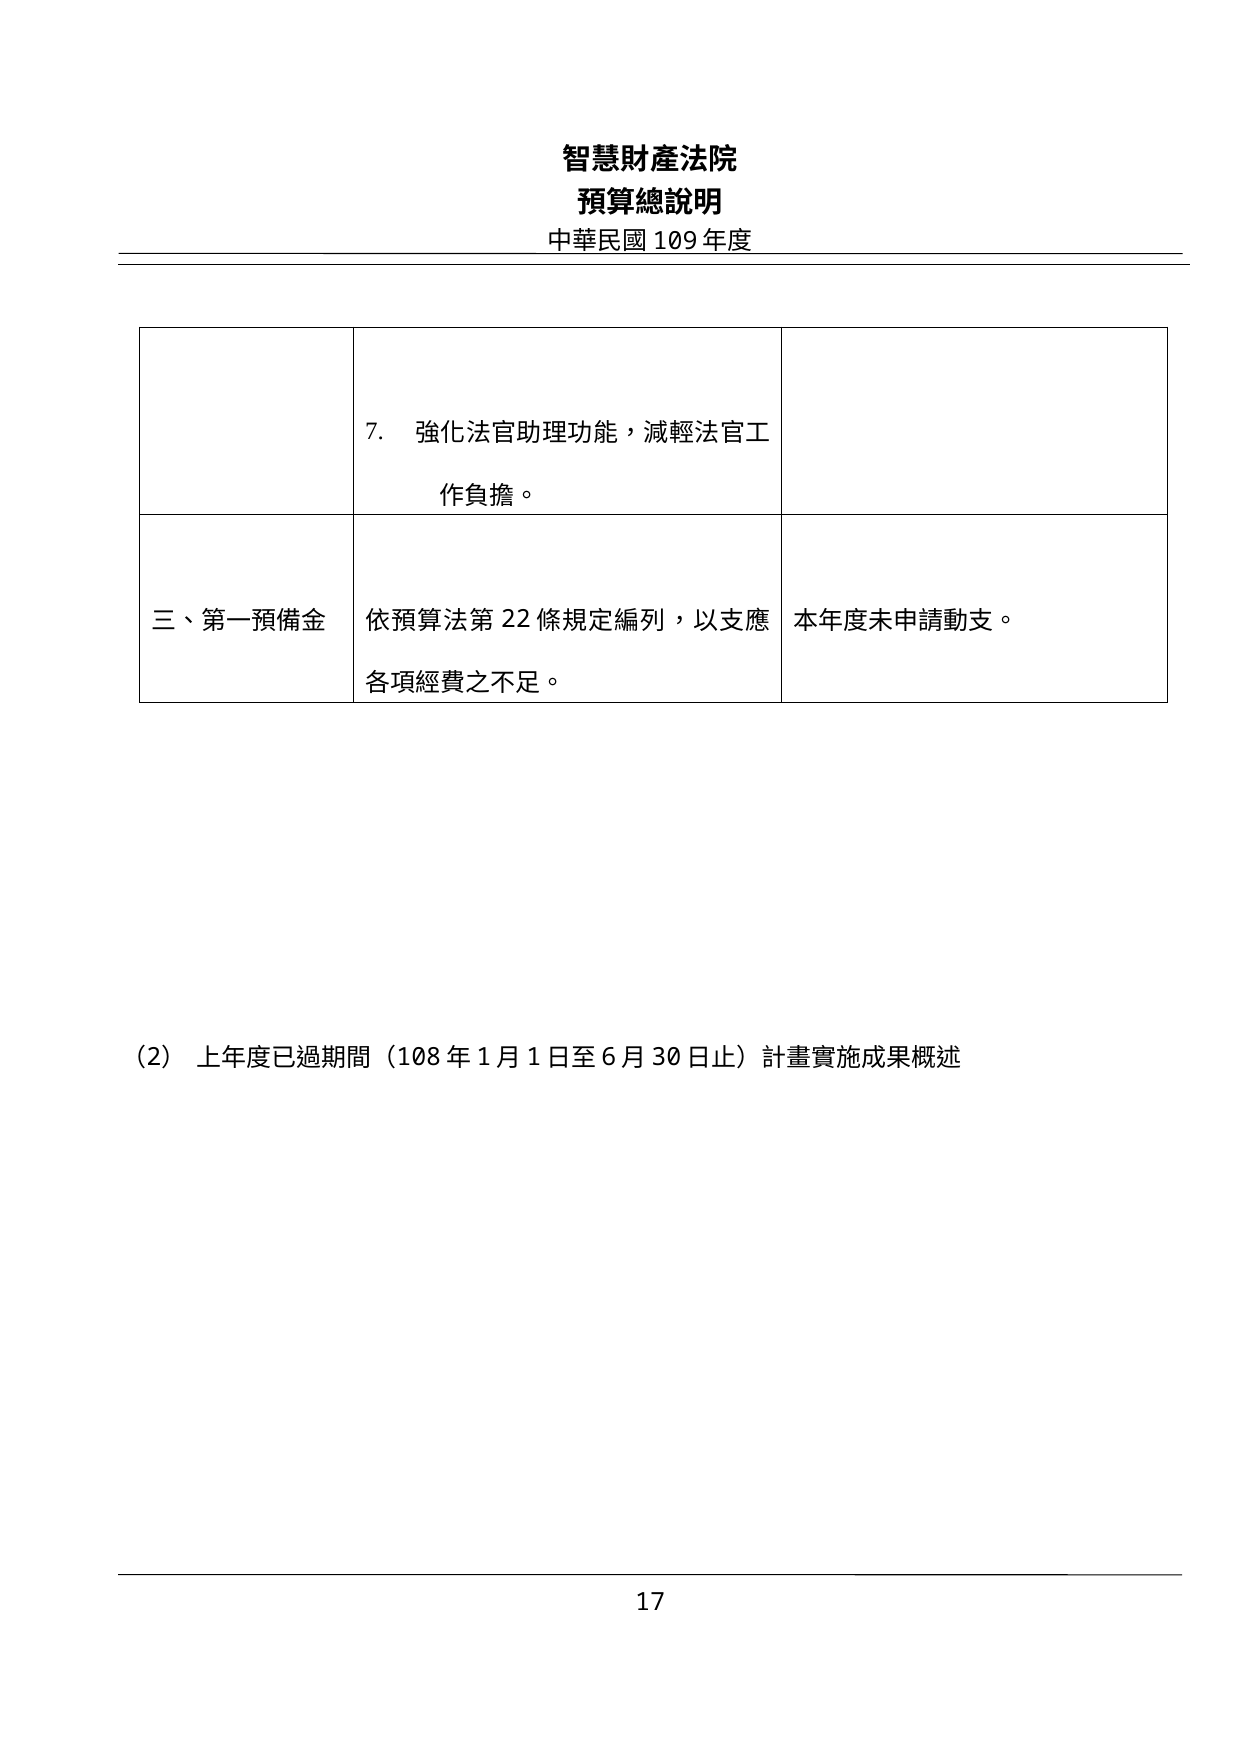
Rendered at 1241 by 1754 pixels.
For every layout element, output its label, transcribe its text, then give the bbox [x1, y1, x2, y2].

table_cell 依預算法第22條規定編列，以支應各項經費之不足。 [354, 515, 781, 702]
table_cell 上年度已過期間（108年1月1日至6月30日止）計畫實施成果概述 [118, 265, 1190, 1111]
table_cell 妥適結案、落實保障智慧財產權益。 提升辦案速度，維護人民訴訟權合法行使。 善用各種訴訟新制，提升審判績效、增進效能。 提供充足之審判資訊，汲取先進國家關於智慧財產相關審判實務經驗，與上級審法官法律意見交流，提升裁判品質。 技術審查官之功能充分發揮，確保裁判技術判斷之正確性。 司法事務官務實進行審查及調解等業務，期能縮短審理時間，以逹迅速息爭止紛。 強化法官助理功能，減輕法官工作負擔。 [354, 328, 781, 514]
table_cell [140, 328, 353, 514]
table_cell 三、第一預備金 [140, 515, 353, 702]
table_cell [782, 328, 1167, 514]
table_cell 本年度未申請動支。 [782, 515, 1167, 702]
